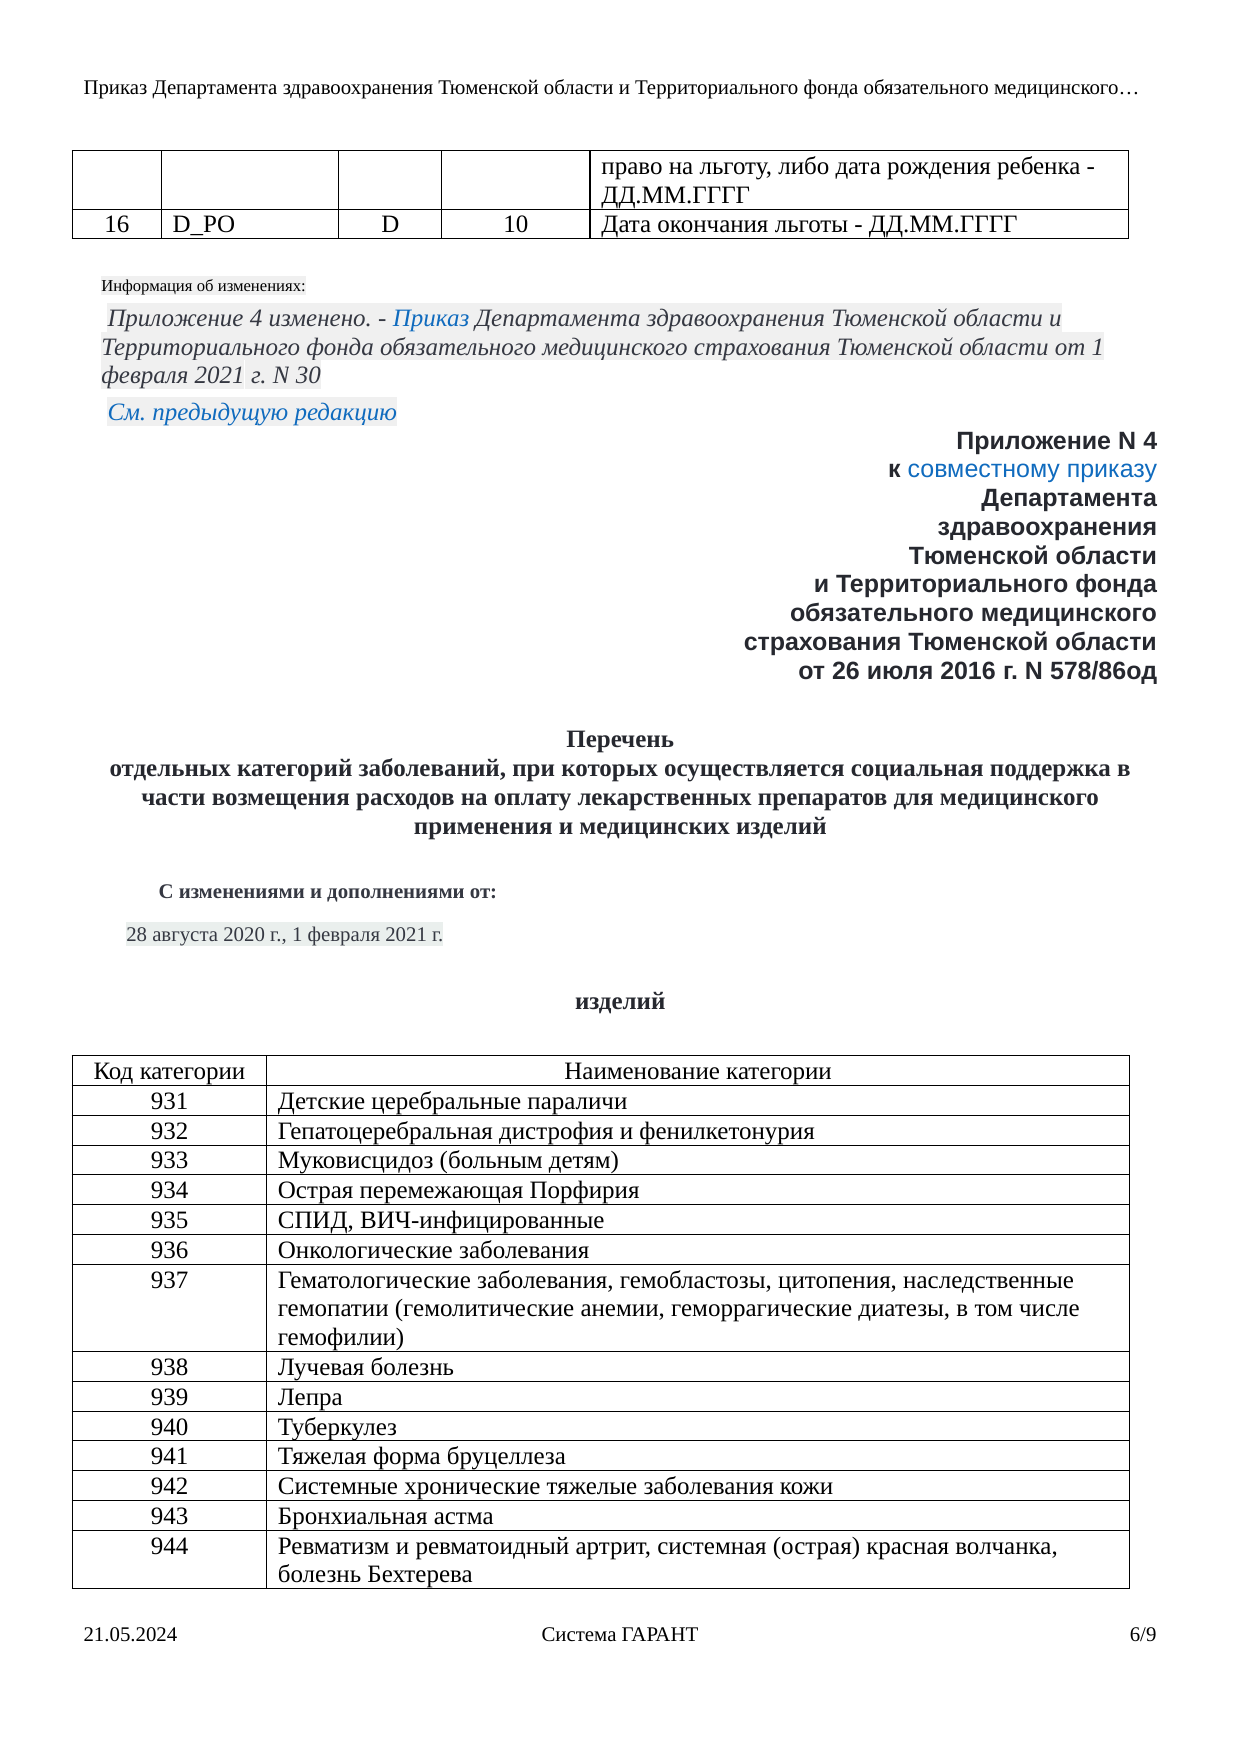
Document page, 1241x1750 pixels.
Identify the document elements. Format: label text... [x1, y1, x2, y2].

text См. предыдущую редакцию [101, 397, 1139, 426]
table_cell Гепатоцеребральная дистрофия и фенилкетонурия [267, 1116, 1129, 1144]
subtitle изделий [83, 986, 1157, 1015]
table_cell Туберкулез [267, 1412, 1129, 1440]
text 28 августа 2020 г., 1 февраля 2021 г. [121, 922, 1119, 946]
table_cell 937 [73, 1265, 266, 1351]
table_cell Гематологические заболевания, гемобластозы, цитопения, наследственные гемопатии (гемолитические анемии, геморрагические диатезы, в том числе гемофилии) [267, 1265, 1129, 1351]
text Информация об изменениях: [101, 276, 1139, 295]
subtitle Перечень отдельных категорий заболеваний, при которых осуществляется социальная поддержка в части возмещения расходов на оплату лекарственных препаратов для медицинского применения и медицинских изделий [83, 724, 1157, 839]
table_cell право на льготу, либо дата рождения ребенка - ДД.ММ.ГГГГ [591, 151, 1128, 208]
text Приложение 4 изменено. - Приказ Департамента здравоохранения Тюменской области и Территориального фонда обязательного медицинского страхования Тюменской области от 1 февраля 2021 г. N 30 [101, 303, 1139, 389]
text Приложение N 4 к совместному приказу Департамента здравоохранения Тюменской области и Территориального фонда обязательного медицинского страхования Тюменской области от 26 июля 2016 г. N 578/86од [83, 426, 1157, 684]
table_cell 939 [73, 1382, 266, 1411]
table_cell Детские церебральные параличи [267, 1086, 1129, 1115]
table_cell 943 [73, 1501, 266, 1530]
table_cell 938 [73, 1352, 266, 1381]
text С изменениями и дополнениями от: [83, 879, 1157, 903]
table_cell 935 [73, 1205, 266, 1234]
table_cell D_PO [162, 210, 338, 238]
table_cell Лепра [267, 1382, 1129, 1411]
table_cell Бронхиальная астма [267, 1501, 1129, 1530]
table_cell D [339, 210, 441, 238]
table_cell [339, 151, 441, 208]
table_cell 931 [73, 1086, 266, 1115]
table_cell Ревматизм и ревматоидный артрит, системная (острая) красная волчанка, болезнь Бехтерева [267, 1531, 1129, 1588]
table_cell 934 [73, 1175, 266, 1204]
table_cell 16 [73, 210, 161, 238]
table_cell СПИД, ВИЧ-инфицированные [267, 1205, 1129, 1234]
table_cell Тяжелая форма бруцеллеза [267, 1441, 1129, 1470]
table_cell 10 [442, 210, 589, 238]
table_cell 944 [73, 1531, 266, 1588]
table_cell Острая перемежающая Порфирия [267, 1175, 1129, 1204]
table_cell 940 [73, 1412, 266, 1440]
table_cell 933 [73, 1146, 266, 1174]
table_cell 936 [73, 1235, 266, 1264]
table_cell Лучевая болезнь [267, 1352, 1129, 1381]
table_cell Муковисцидоз (больным детям) [267, 1146, 1129, 1174]
table_cell [442, 151, 589, 208]
table_cell Системные хронические тяжелые заболевания кожи [267, 1471, 1129, 1500]
table_cell 941 [73, 1441, 266, 1470]
table_cell Дата окончания льготы - ДД.ММ.ГГГГ [591, 210, 1128, 238]
table_cell 932 [73, 1116, 266, 1144]
table_cell Онкологические заболевания [267, 1235, 1129, 1264]
table_header Наименование категории [267, 1056, 1129, 1085]
table_header Код категории [73, 1056, 266, 1085]
table_cell [73, 151, 161, 208]
table_cell [162, 151, 338, 208]
table_cell 942 [73, 1471, 266, 1500]
